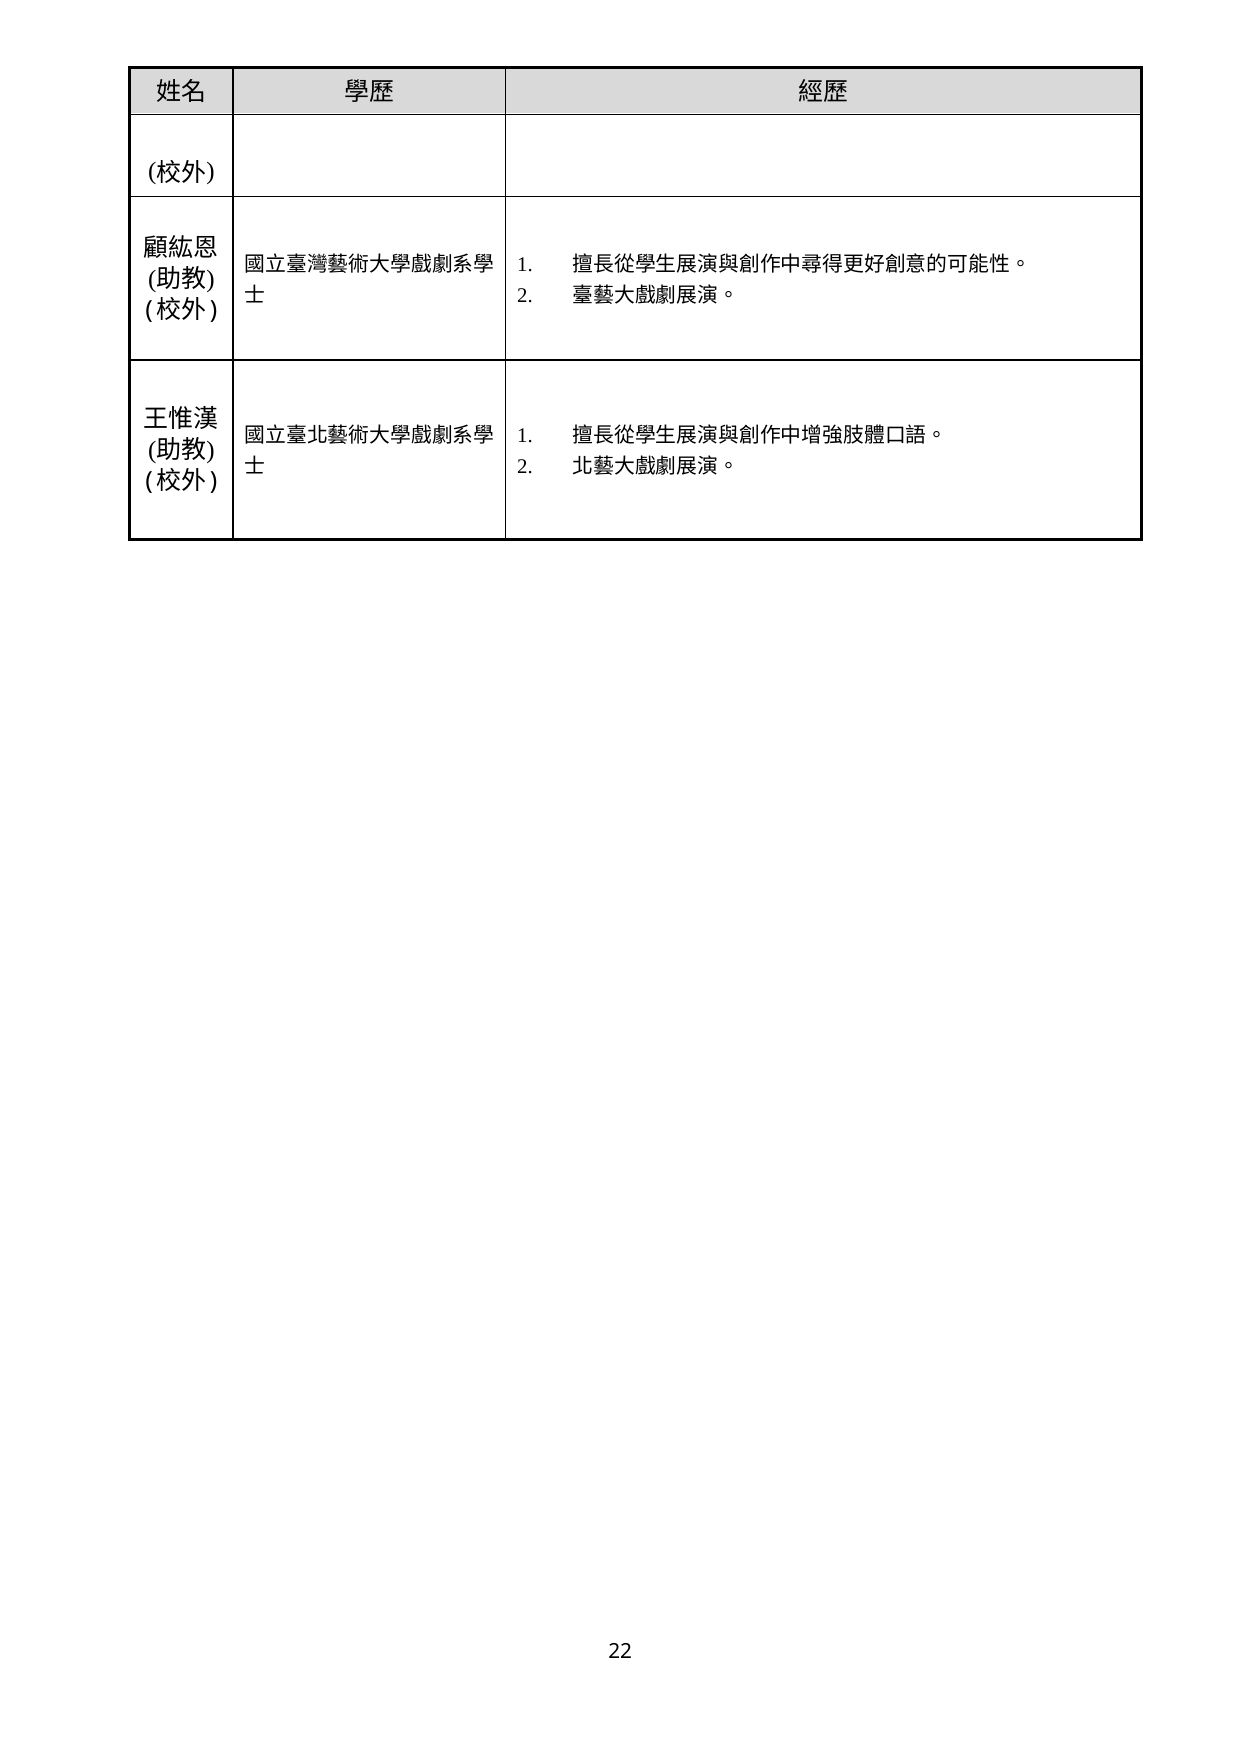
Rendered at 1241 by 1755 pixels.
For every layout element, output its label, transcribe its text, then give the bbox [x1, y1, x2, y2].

table_cell [506, 115, 1140, 196]
table_cell 1. 擅長從學生展演與創作中增強肢體口語。 2. 北藝大戲劇展演。 [506, 361, 1140, 538]
table_cell [234, 115, 505, 196]
table_cell 顧紘恩 (助教) (校外) [131, 197, 232, 359]
table_cell 國立臺灣藝術大學戲劇系學士 [234, 197, 505, 359]
table_cell 國立臺北藝術大學戲劇系學士 [234, 361, 505, 538]
table_cell 王惟漢 (助教) (校外) [131, 361, 232, 538]
table_cell (校外) [131, 115, 232, 196]
table_header 姓名 [131, 69, 232, 113]
table_cell 1. 擅長從學生展演與創作中尋得更好創意的可能性。 2. 臺藝大戲劇展演。 [506, 197, 1140, 359]
table_header 學歷 [234, 69, 505, 113]
table_header 經歷 [506, 69, 1140, 113]
